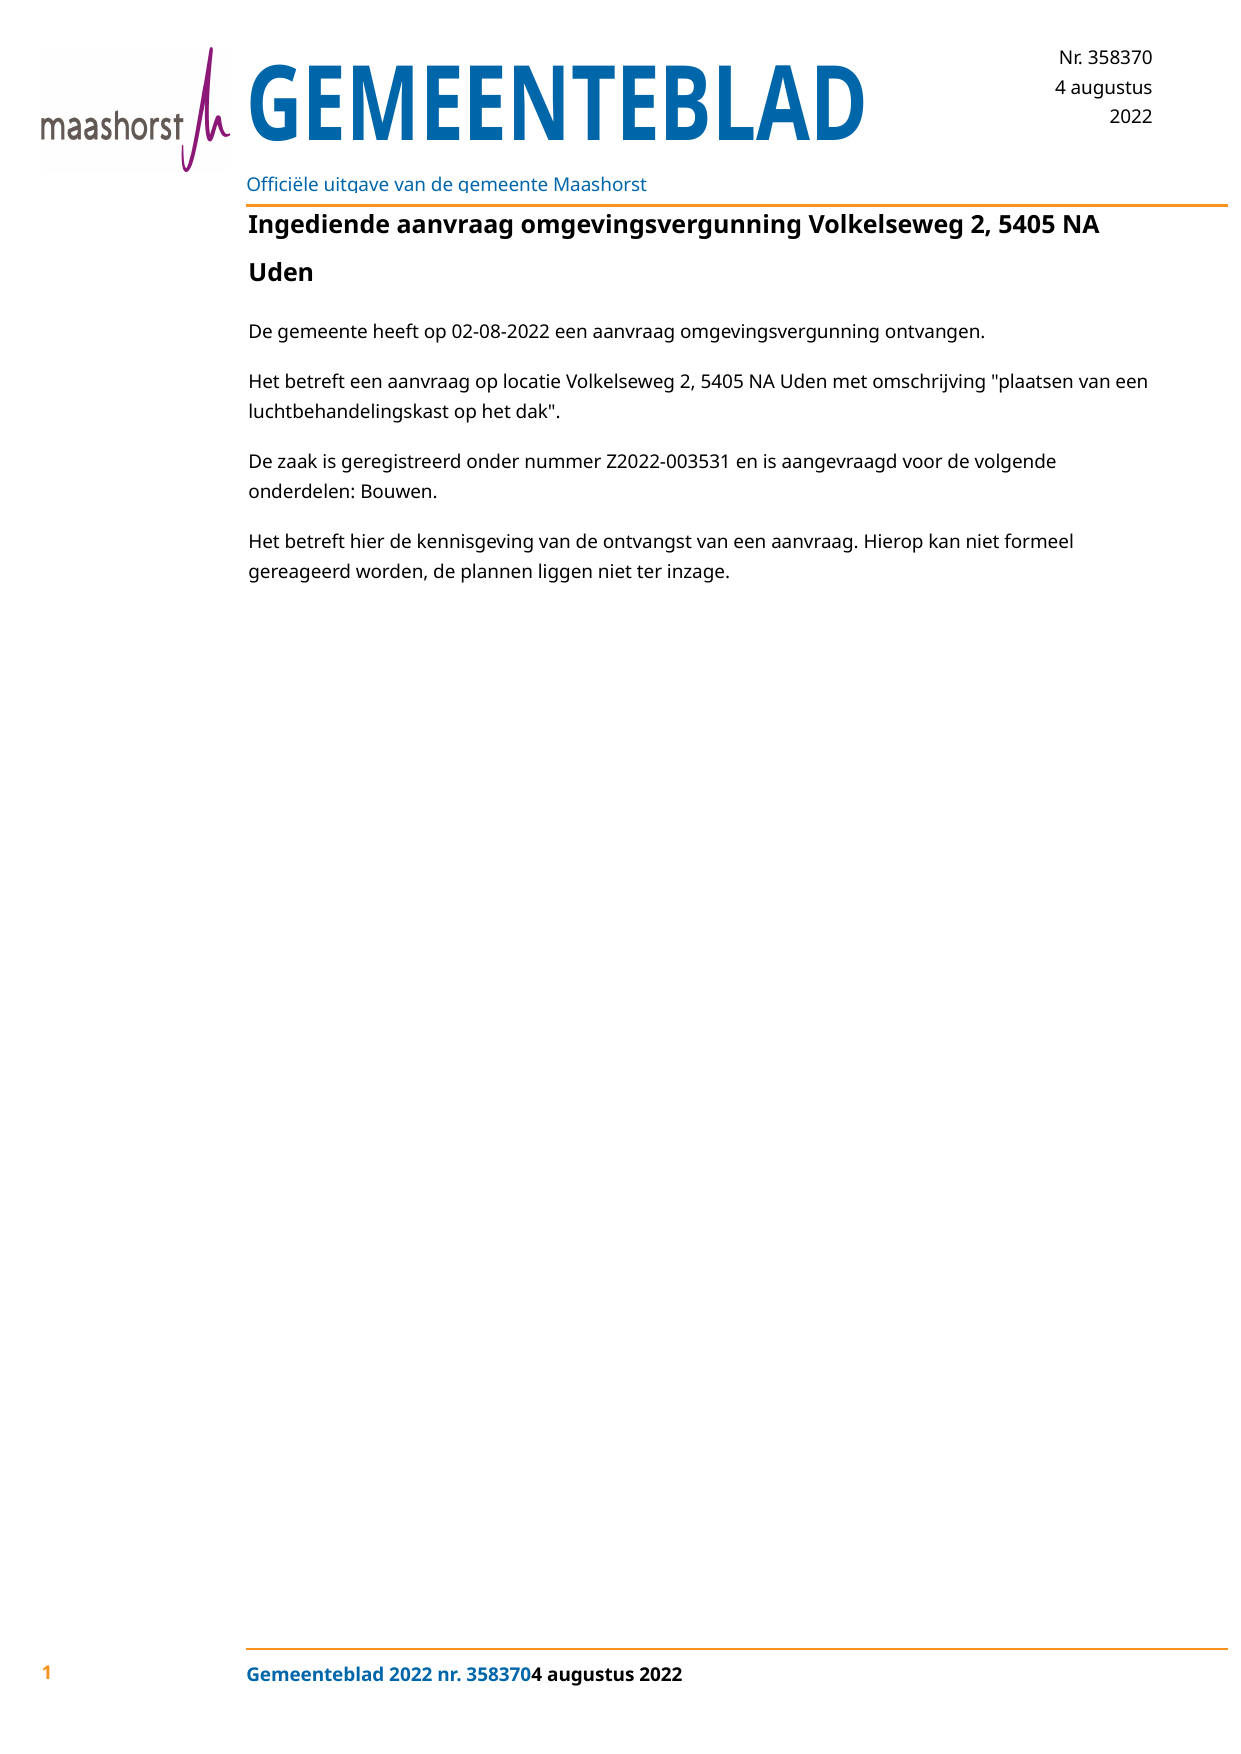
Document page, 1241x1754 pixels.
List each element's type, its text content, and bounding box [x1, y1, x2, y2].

text Het betreft een aanvraag op locatie Volkelseweg 2, 5405 NA Uden met omschrijving "plaatsen van een luchtbehandelingskast op het dak". [248, 368, 1152, 424]
text Ingediende aanvraag omgevingsvergunning Volkelseweg 2, 5405 NA Uden [248, 207, 1152, 288]
picture [41, 47, 231, 172]
text Het betreft hier de kennisgeving van de ontvangst van een aanvraag. Hierop kan niet formeel gereageerd worden, de plannen liggen niet ter inzage. [248, 528, 1152, 584]
text De zaak is geregistreerd onder nummer Z2022-003531 en is aangevraagd voor de volgende onderdelen: Bouwen. [248, 448, 1152, 504]
text De gemeente heeft op 02-08-2022 een aanvraag omgevingsvergunning ontvangen. [248, 318, 1152, 344]
